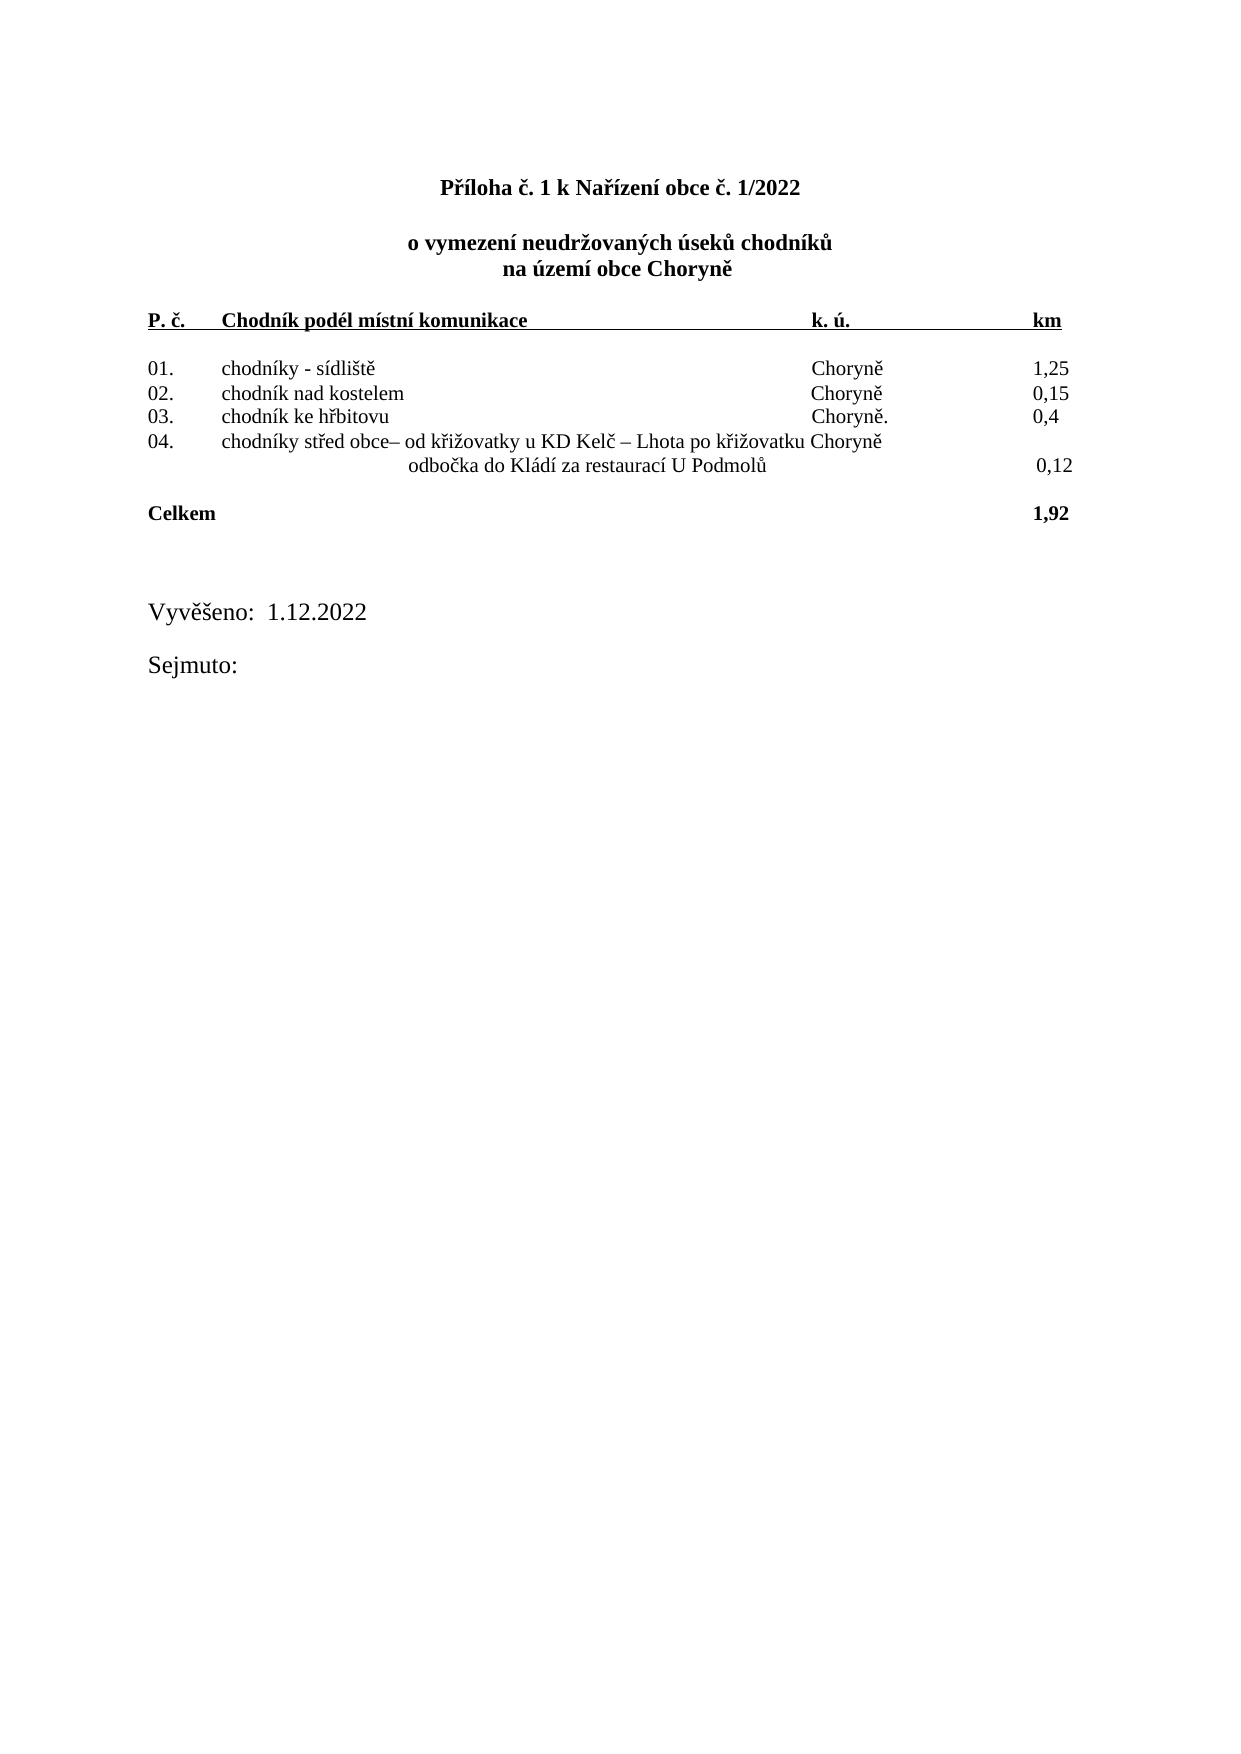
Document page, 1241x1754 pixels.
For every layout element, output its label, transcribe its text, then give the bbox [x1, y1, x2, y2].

text 02. chodník nad kostelem Choryně 0,15 [148, 380, 1092, 404]
text o vymezení neudržovaných úseků chodníků [148, 229, 1092, 256]
subtitle Příloha č. 1 k Nařízení obce č. 1/2022 [148, 174, 1092, 200]
text Sejmuto: [148, 650, 1092, 678]
text P. č. Chodník podél místní komunikace k. ú. km [148, 308, 1092, 332]
text Vyvěšeno: 1.12.2022 [148, 597, 1092, 626]
text 03. chodník ke hřbitovu Choryně. 0,4 [148, 404, 1092, 428]
text 04. chodníky střed obce– od křižovatky u KD Kelč – Lhota po křižovatku Choryně [148, 428, 1092, 453]
text na území obce Choryně [148, 256, 1092, 282]
text odbočka do Kládí za restaurací U Podmolů 0,12 [148, 453, 1092, 477]
text Celkem 1,92 [148, 501, 1092, 525]
text 01. chodníky - sídliště Choryně 1,25 [148, 356, 1092, 380]
